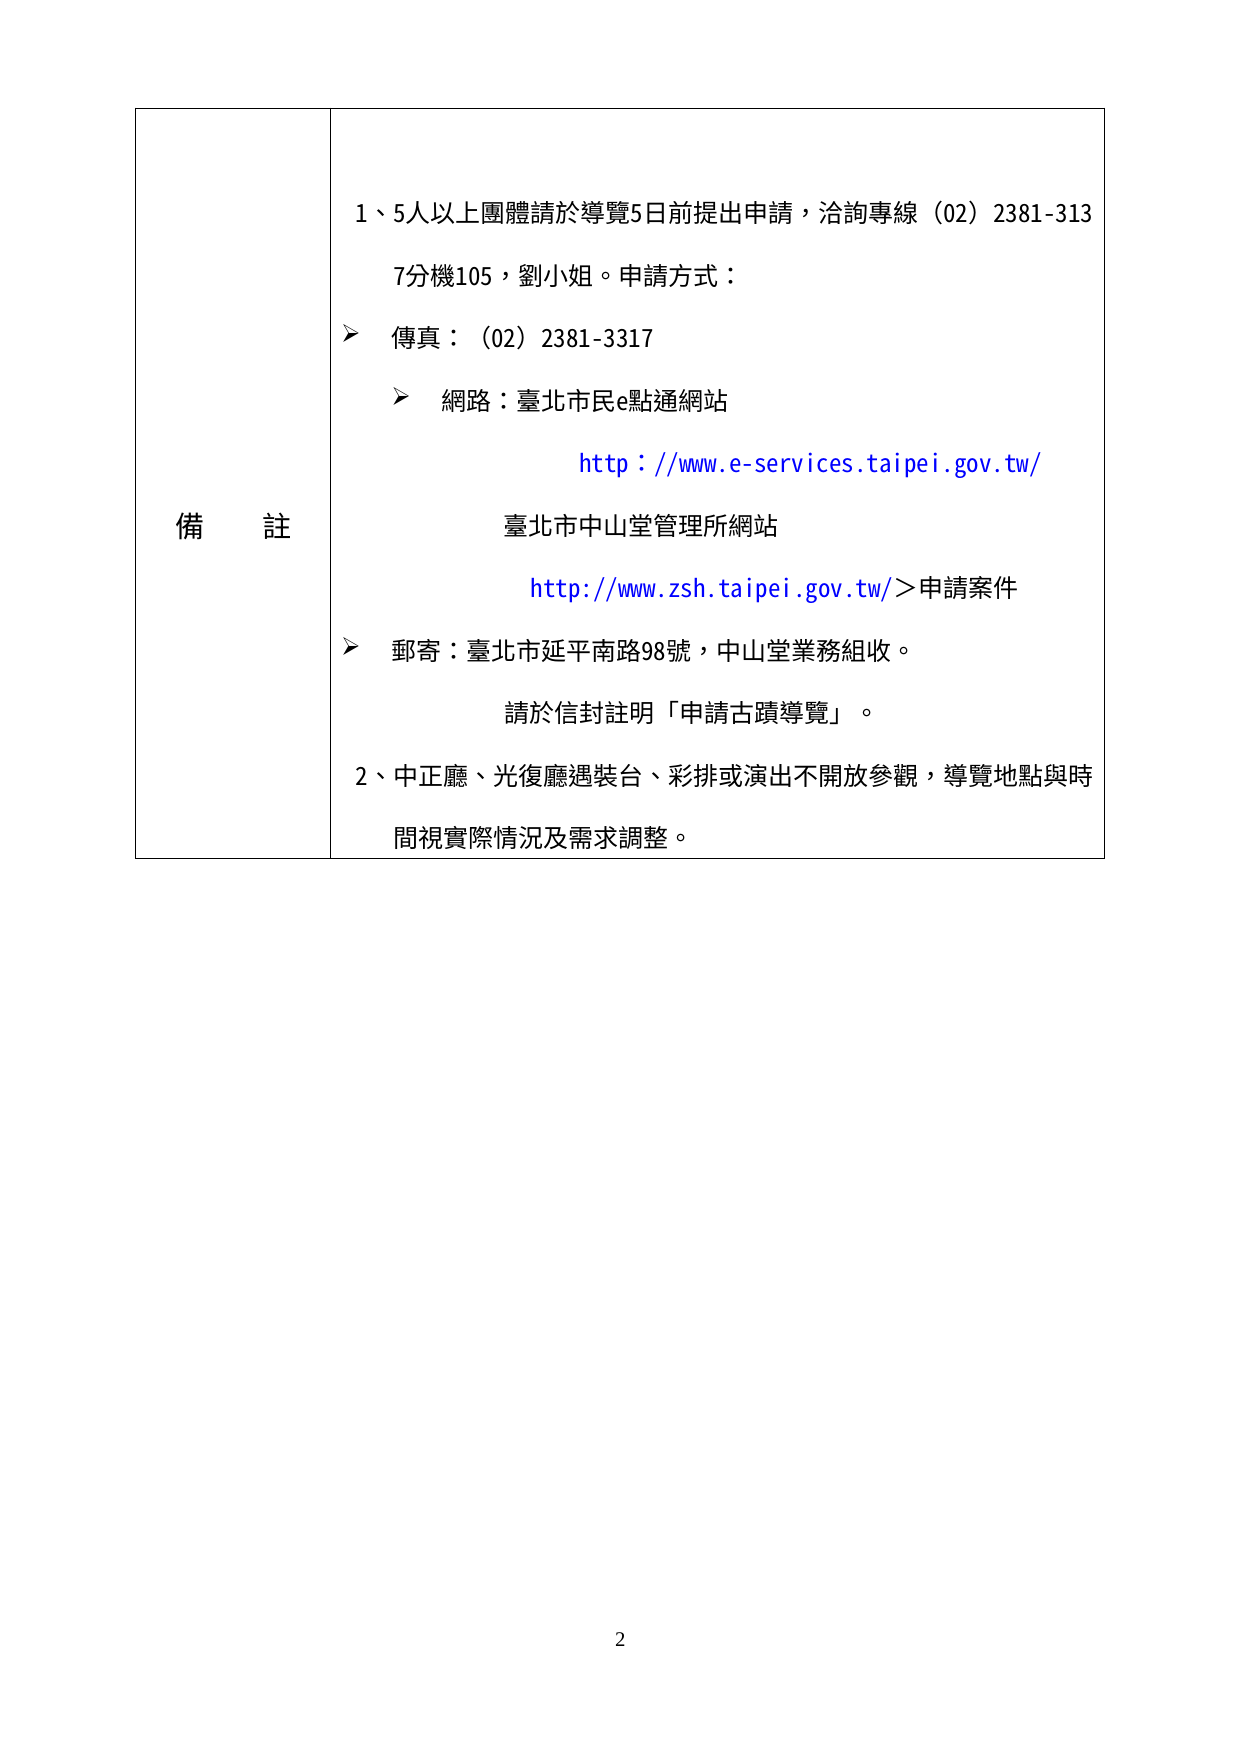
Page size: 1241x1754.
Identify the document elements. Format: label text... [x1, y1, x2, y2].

table_cell 1、5人以上團體請於導覽5日前提出申請，洽詢專線（02）2381-3137分機105，劉小姐。申請方式： 傳真：（02）2381-3317 網路：臺北市民e點通網站 http：//www.e-services.taipei.gov.tw/ 臺北市中山堂管理所網站 http://www.zsh.taipei.gov.tw/＞申請案件 郵寄：臺北市延平南路98號，中山堂業務組收。 請於信封註明「申請古蹟導覽」。 2、中正廳、光復廳遇裝台、彩排或演出不開放參觀，導覽地點與時間視實際情況及需求調整。 [331, 109, 1104, 858]
table_cell 備 註 [136, 109, 330, 858]
